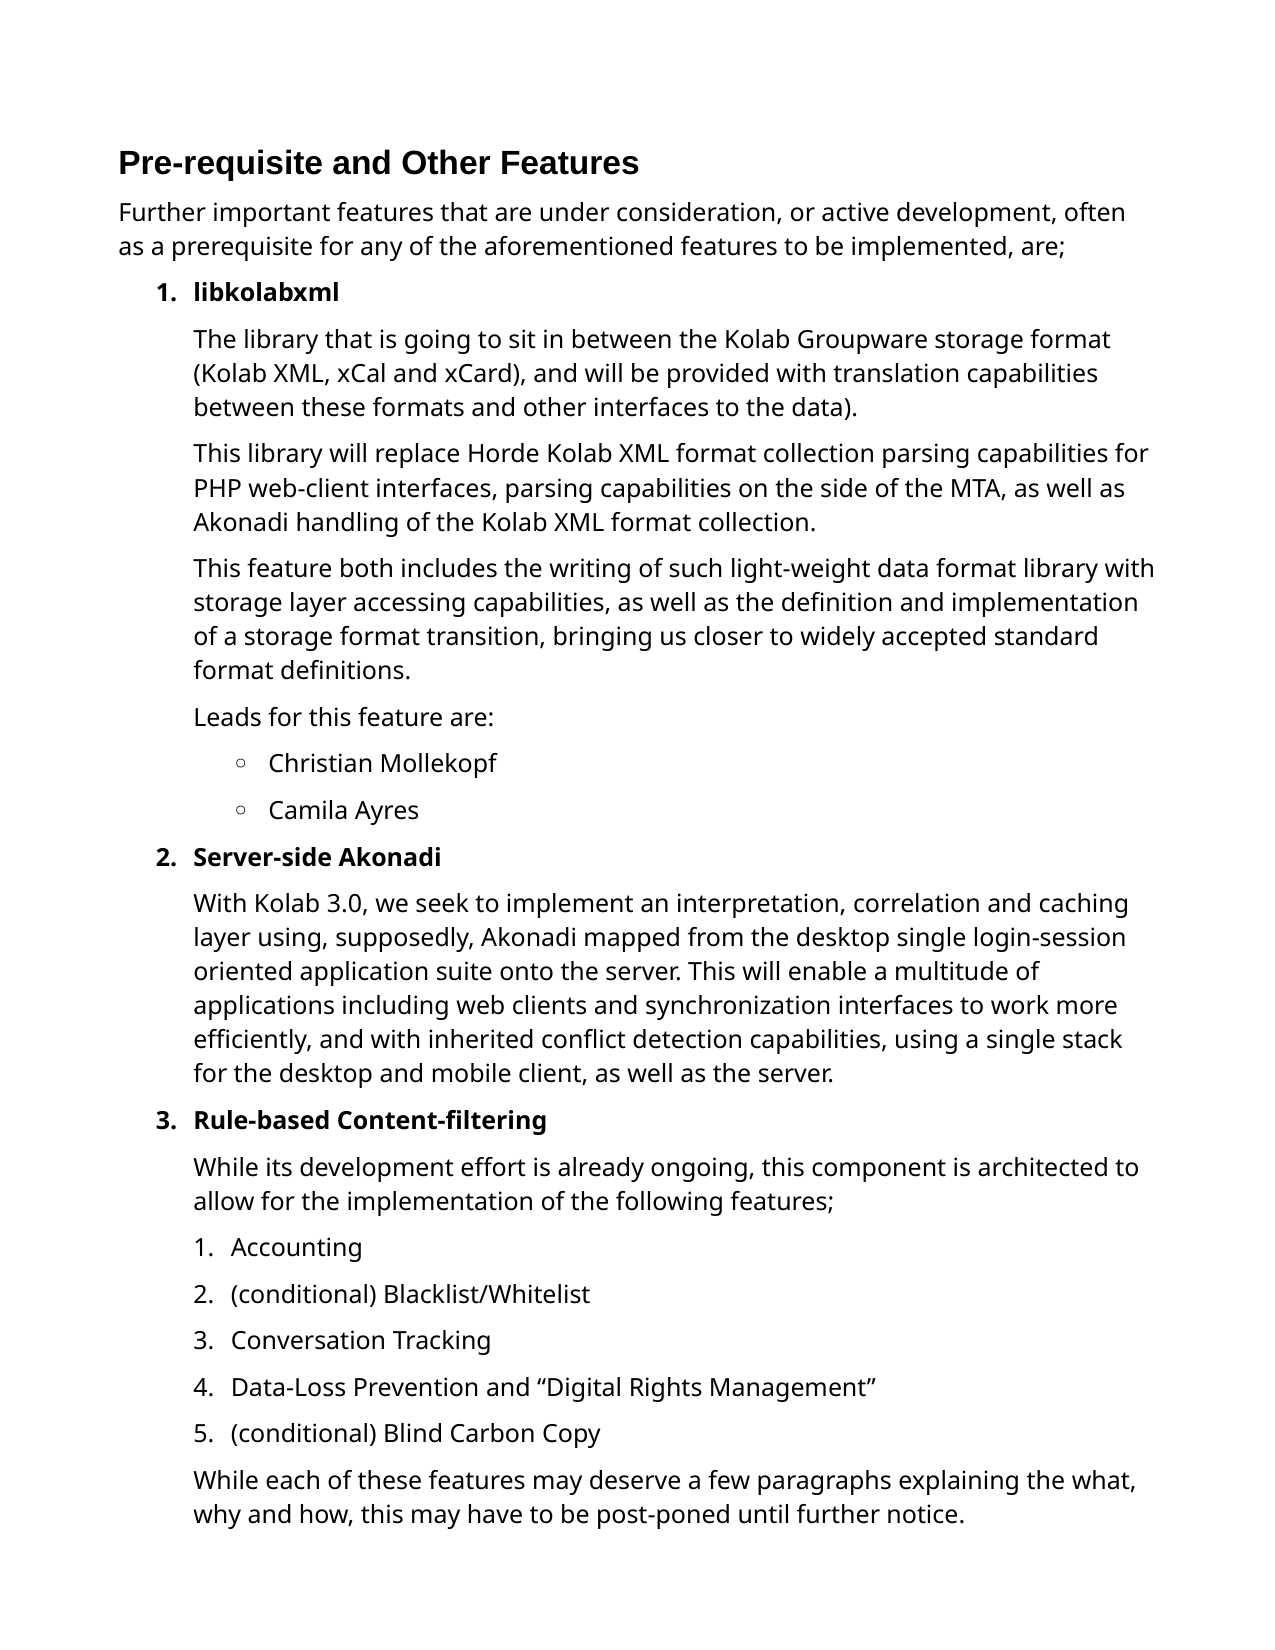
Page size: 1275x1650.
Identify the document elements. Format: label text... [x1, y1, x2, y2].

list Rule-based Content-filtering [156, 1103, 1157, 1137]
text Further important features that are under consideration, or active development, often as a prerequisite for any of the aforementioned features to be implemented, are; [118, 194, 1157, 262]
list libkolabxml [156, 275, 1157, 309]
list (conditional) Blind Carbon Copy [193, 1416, 1157, 1450]
list Camila Ayres [231, 793, 1157, 827]
list This library will replace Horde Kolab XML format collection parsing capabilities for PHP web-client interfaces, parsing capabilities on the side of the MTA, as well as Akonadi handling of the Kolab XML format collection. [156, 436, 1157, 538]
list Conversation Tracking [193, 1323, 1157, 1357]
list Leads for this feature are: [156, 699, 1157, 734]
list (conditional) Blacklist/Whitelist [193, 1276, 1157, 1311]
list While its development effort is already ongoing, this component is architected to allow for the implementation of the following features; [156, 1149, 1157, 1217]
list The library that is going to sit in between the Kolab Groupware storage format (Kolab XML, xCal and xCard), and will be provided with translation capabilities between these formats and other interfaces to the data). [156, 321, 1157, 424]
subtitle Pre-requisite and Other Features [118, 143, 1157, 182]
list Data-Loss Prevention and “Digital Rights Management” [193, 1369, 1157, 1404]
list With Kolab 3.0, we seek to implement an interpretation, correlation and caching layer using, supposedly, Akonadi mapped from the desktop single login-session oriented application suite onto the server. This will enable a multitude of applications including web clients and synchronization interfaces to work more efficiently, and with inherited conflict detection capabilities, using a single stack for the desktop and mobile client, as well as the server. [156, 886, 1157, 1090]
list This feature both includes the writing of such light-weight data format library with storage layer accessing capabilities, as well as the definition and implementation of a storage format transition, bringing us closer to widely accepted standard format definitions. [156, 551, 1157, 687]
list Accounting [193, 1230, 1157, 1264]
list While each of these features may deserve a few paragraphs explaining the what, why and how, this may have to be post-poned until further notice. [156, 1463, 1157, 1531]
list Server-side Akonadi [156, 839, 1157, 873]
list Christian Mollekopf [231, 746, 1157, 780]
